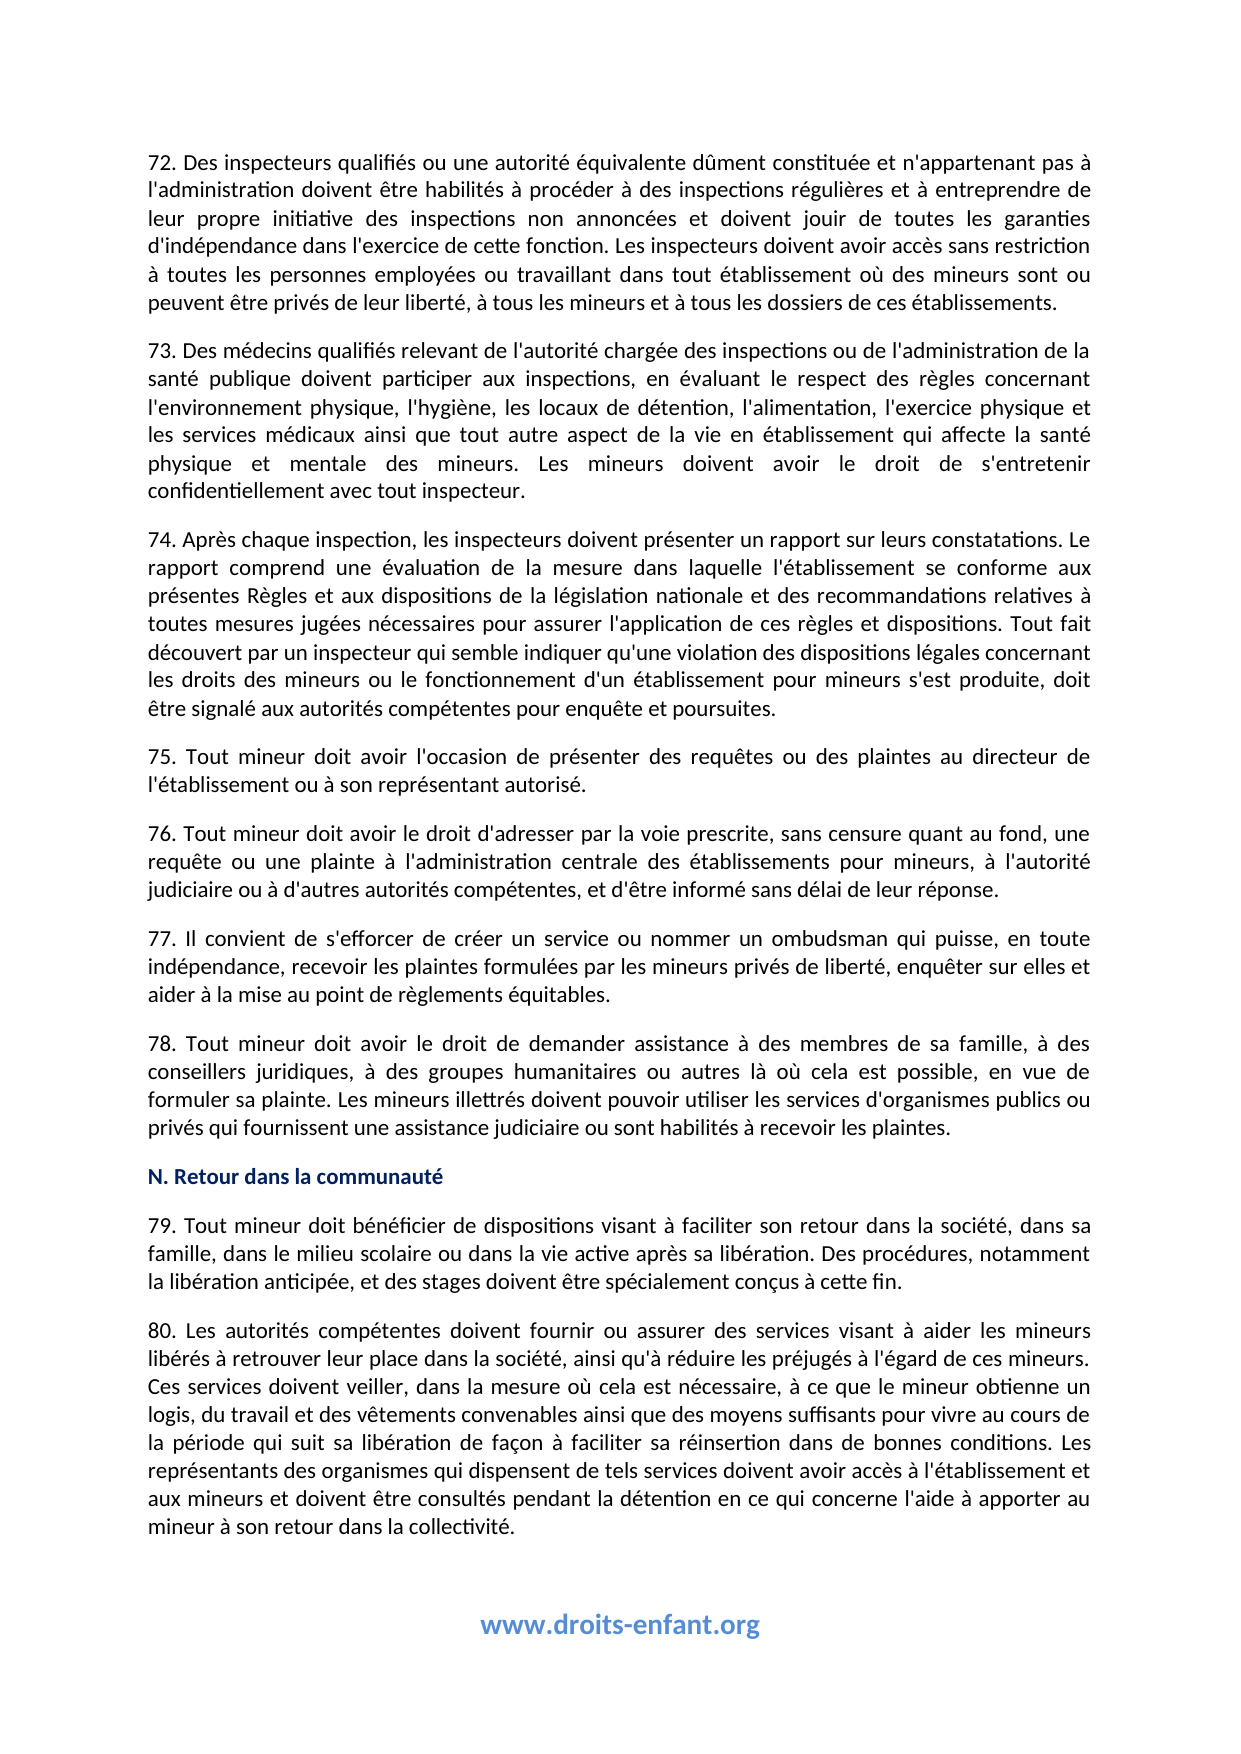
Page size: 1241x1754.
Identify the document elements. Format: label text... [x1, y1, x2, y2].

text 75. Tout mineur doit avoir l'occasion de présenter des requêtes ou des plaintes au directeur de l'établissement ou à son représentant autorisé. [148, 742, 1093, 798]
text 80. Les autorités compétentes doivent fournir ou assurer des services visant à aider les mineurs libérés à retrouver leur place dans la société, ainsi qu'à réduire les préjugés à l'égard de ces mineurs. Ces services doivent veiller, dans la mesure où cela est nécessaire, à ce que le mineur obtienne un logis, du travail et des vêtements convenables ainsi que des moyens suffisants pour vivre au cours de la période qui suit sa libération de façon à faciliter sa réinsertion dans de bonnes conditions. Les représentants des organismes qui dispensent de tels services doivent avoir accès à l'établissement et aux mineurs et doivent être consultés pendant la détention en ce qui concerne l'aide à apporter au mineur à son retour dans la collectivité. [148, 1316, 1093, 1540]
text N. Retour dans la communauté [148, 1162, 1093, 1190]
text 76. Tout mineur doit avoir le droit d'adresser par la voie prescrite, sans censure quant au fond, une requête ou une plainte à l'administration centrale des établissements pour mineurs, à l'autorité judiciaire ou à d'autres autorités compétentes, et d'être informé sans délai de leur réponse. [148, 819, 1093, 903]
text 72. Des inspecteurs qualifiés ou une autorité équivalente dûment constituée et n'appartenant pas à l'administration doivent être habilités à procéder à des inspections régulières et à entreprendre de leur propre initiative des inspections non annoncées et doivent jouir de toutes les garanties d'indépendance dans l'exercice de cette fonction. Les inspecteurs doivent avoir accès sans restriction à toutes les personnes employées ou travaillant dans tout établissement où des mineurs sont ou peuvent être privés de leur liberté, à tous les mineurs et à tous les dossiers de ces établissements. [148, 148, 1093, 316]
text 74. Après chaque inspection, les inspecteurs doivent présenter un rapport sur leurs constatations. Le rapport comprend une évaluation de la mesure dans laquelle l'établissement se conforme aux présentes Règles et aux dispositions de la législation nationale et des recommandations relatives à toutes mesures jugées nécessaires pour assurer l'application de ces règles et dispositions. Tout fait découvert par un inspecteur qui semble indiquer qu'une violation des dispositions légales concernant les droits des mineurs ou le fonctionnement d'un établissement pour mineurs s'est produite, doit être signalé aux autorités compétentes pour enquête et poursuites. [148, 526, 1093, 722]
text 78. Tout mineur doit avoir le droit de demander assistance à des membres de sa famille, à des conseillers juridiques, à des groupes humanitaires ou autres là où cela est possible, en vue de formuler sa plainte. Les mineurs illettrés doivent pouvoir utiliser les services d'organismes publics ou privés qui fournissent une assistance judiciaire ou sont habilités à recevoir les plaintes. [148, 1029, 1093, 1141]
text 73. Des médecins qualifiés relevant de l'autorité chargée des inspections ou de l'administration de la santé publique doivent participer aux inspections, en évaluant le respect des règles concernant l'environnement physique, l'hygiène, les locaux de détention, l'alimentation, l'exercice physique et les services médicaux ainsi que tout autre aspect de la vie en établissement qui affecte la santé physique et mentale des mineurs. Les mineurs doivent avoir le droit de s'entretenir confidentiellement avec tout inspecteur. [148, 337, 1093, 505]
text 77. Il convient de s'efforcer de créer un service ou nommer un ombudsman qui puisse, en toute indépendance, recevoir les plaintes formulées par les mineurs privés de liberté, enquêter sur elles et aider à la mise au point de règlements équitables. [148, 924, 1093, 1008]
text 79. Tout mineur doit bénéficier de dispositions visant à faciliter son retour dans la société, dans sa famille, dans le milieu scolaire ou dans la vie active après sa libération. Des procédures, notamment la libération anticipée, et des stages doivent être spécialement conçus à cette fin. [148, 1211, 1093, 1295]
